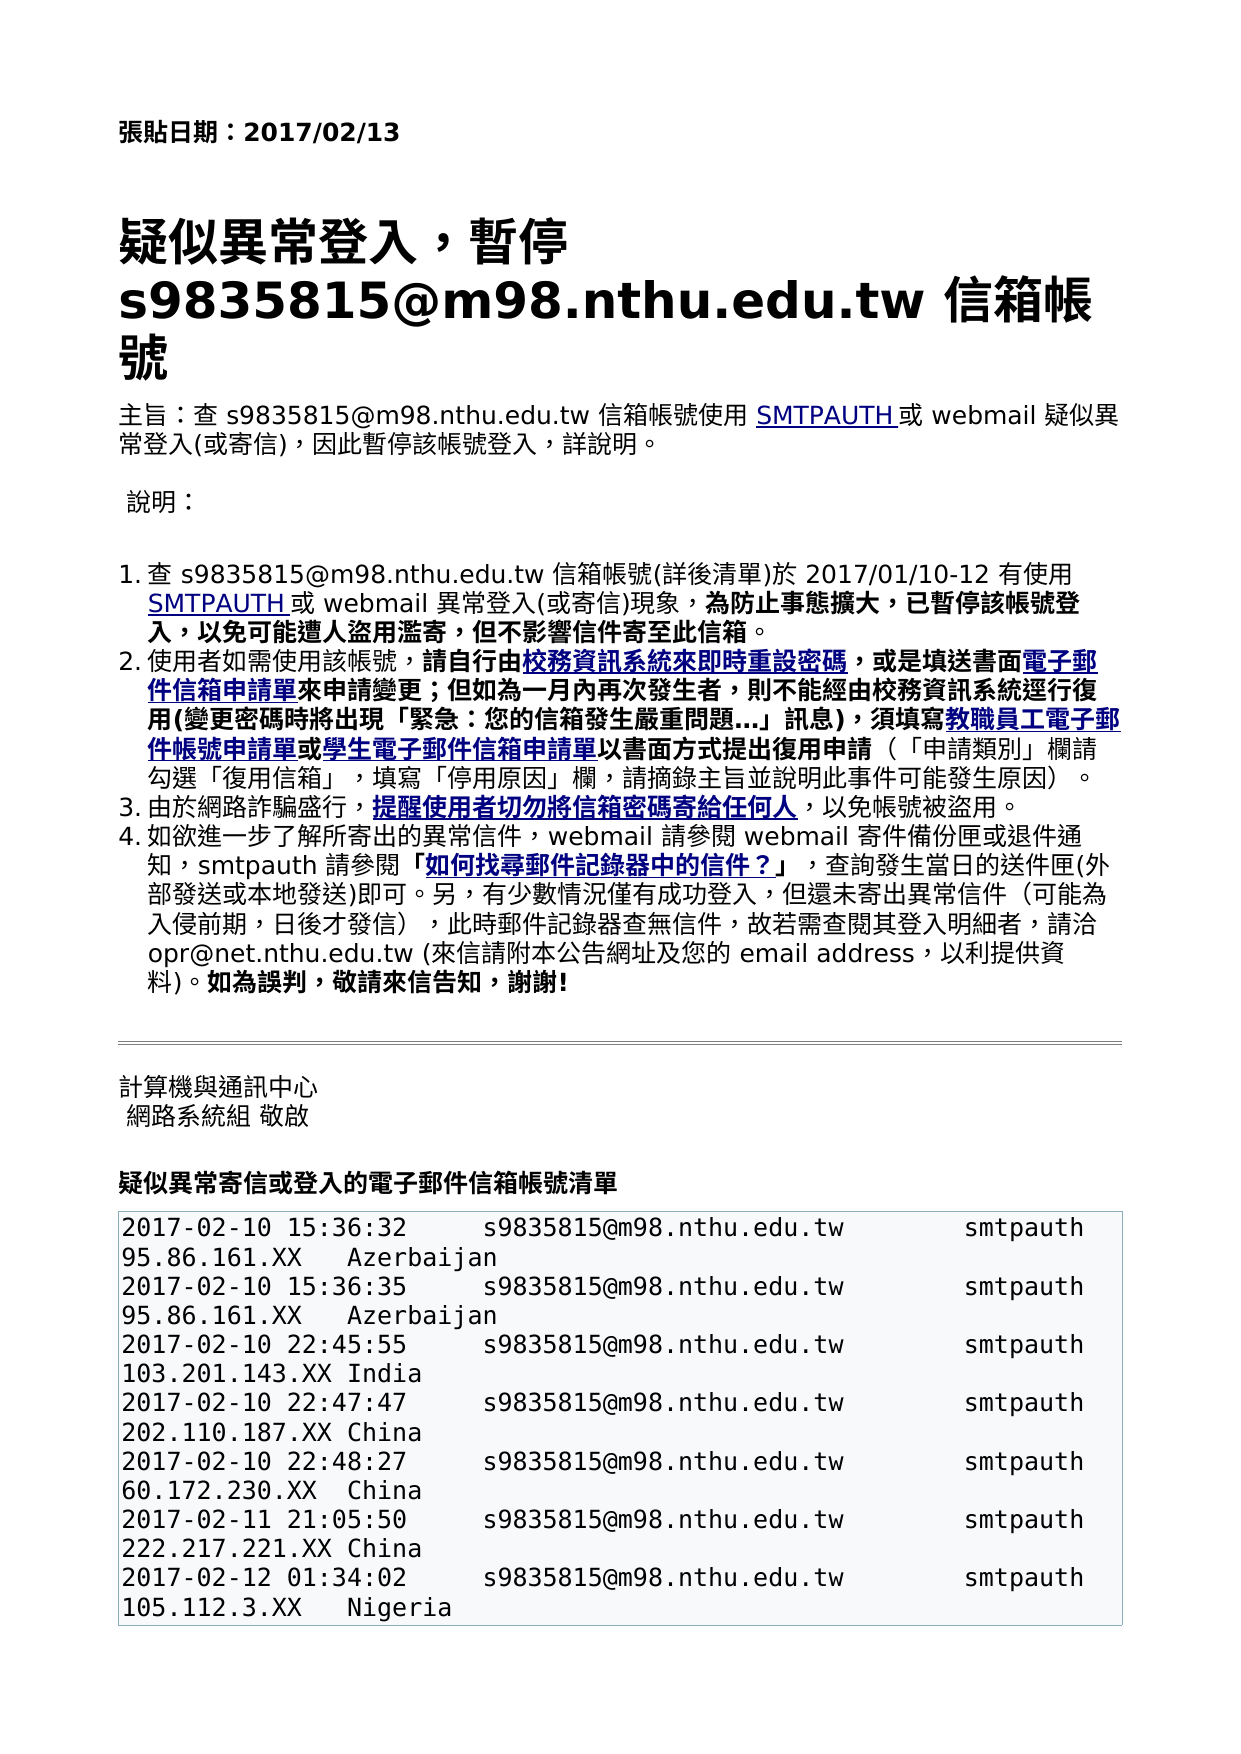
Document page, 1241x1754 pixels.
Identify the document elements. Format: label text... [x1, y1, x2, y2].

list 查 s9835815@m98.nthu.edu.tw 信箱帳號(詳後清單)於 2017/01/10-12 有使用 SMTPAUTH或 webmail 異常登入(或寄信)現象，為防止事態擴大，已暫停該帳號登入，以免可能遭人盜用濫寄，但不影響信件寄至此信箱。 [118, 560, 1122, 647]
subtitle 疑似異常登入，暫停 s9835815@m98.nthu.edu.tw 信箱帳號 [118, 214, 1122, 389]
text 張貼日期：2017/02/13 [118, 118, 1122, 176]
text 計算機與通訊中心 網路系統組 敬啟 [118, 1073, 1122, 1131]
list 如欲進一步了解所寄出的異常信件，webmail 請參閱 webmail 寄件備份匣或退件通知，smtpauth 請參閱「如何找尋郵件記錄器中的信件？」，查詢發生當日的送件匣(外部發送或本地發送)即可。另，有少數情況僅有成功登入，但還未寄出異常信件（可能為入侵前期，日後才發信），此時郵件記錄器查無信件，故若需查閱其登入明細者，請洽 opr@net.nthu.edu.tw (來信請附本公告網址及您的 email address，以利提供資料)。如為誤判，敬請來信告知，謝謝! [118, 822, 1122, 997]
list 使用者如需使用該帳號，請自行由校務資訊系統來即時重設密碼，或是填送書面電子郵件信箱申請單來申請變更；但如為一月內再次發生者，則不能經由校務資訊系統逕行復用(變更密碼時將出現「緊急：您的信箱發生嚴重問題…」訊息)，須填寫教職員工電子郵件帳號申請單或學生電子郵件信箱申請單以書面方式提出復用申請（「申請類別」欄請勾選「復用信箱」，填寫「停用原因」欄，請摘錄主旨並說明此事件可能發生原因）。 [118, 647, 1122, 793]
text 2017-02-10 15:36:32 s9835815@m98.nthu.edu.tw smtpauth 95.86.161.XX Azerbaijan 2017-02-10 15:36:35 s9835815@m98.nthu.edu.tw smtpauth 95.86.161.XX Azerbaijan 2017-02-10 22:45:55 s9835815@m98.nthu.edu.tw smtpauth 103.201.143.XX India 2017-02-10 22:47:47 s9835815@m98.nthu.edu.tw smtpauth 202.110.187.XX China 2017-02-10 22:48:27 s9835815@m98.nthu.edu.tw smtpauth 60.172.230.XX China 2017-02-11 21:05:50 s9835815@m98.nthu.edu.tw smtpauth 222.217.221.XX China 2017-02-12 01:34:02 s9835815@m98.nthu.edu.tw smtpauth 105.112.3.XX Nigeria [119, 1212, 1122, 1625]
text 主旨：查 s9835815@m98.nthu.edu.tw 信箱帳號使用 SMTPAUTH或 webmail 疑似異常登入(或寄信)，因此暫停該帳號登入，詳說明。 說明： [118, 401, 1122, 518]
subtitle 疑似異常寄信或登入的電子郵件信箱帳號清單 [118, 1169, 1122, 1198]
list 由於網路詐騙盛行，提醒使用者切勿將信箱密碼寄給任何人，以免帳號被盜用。 [118, 793, 1122, 822]
